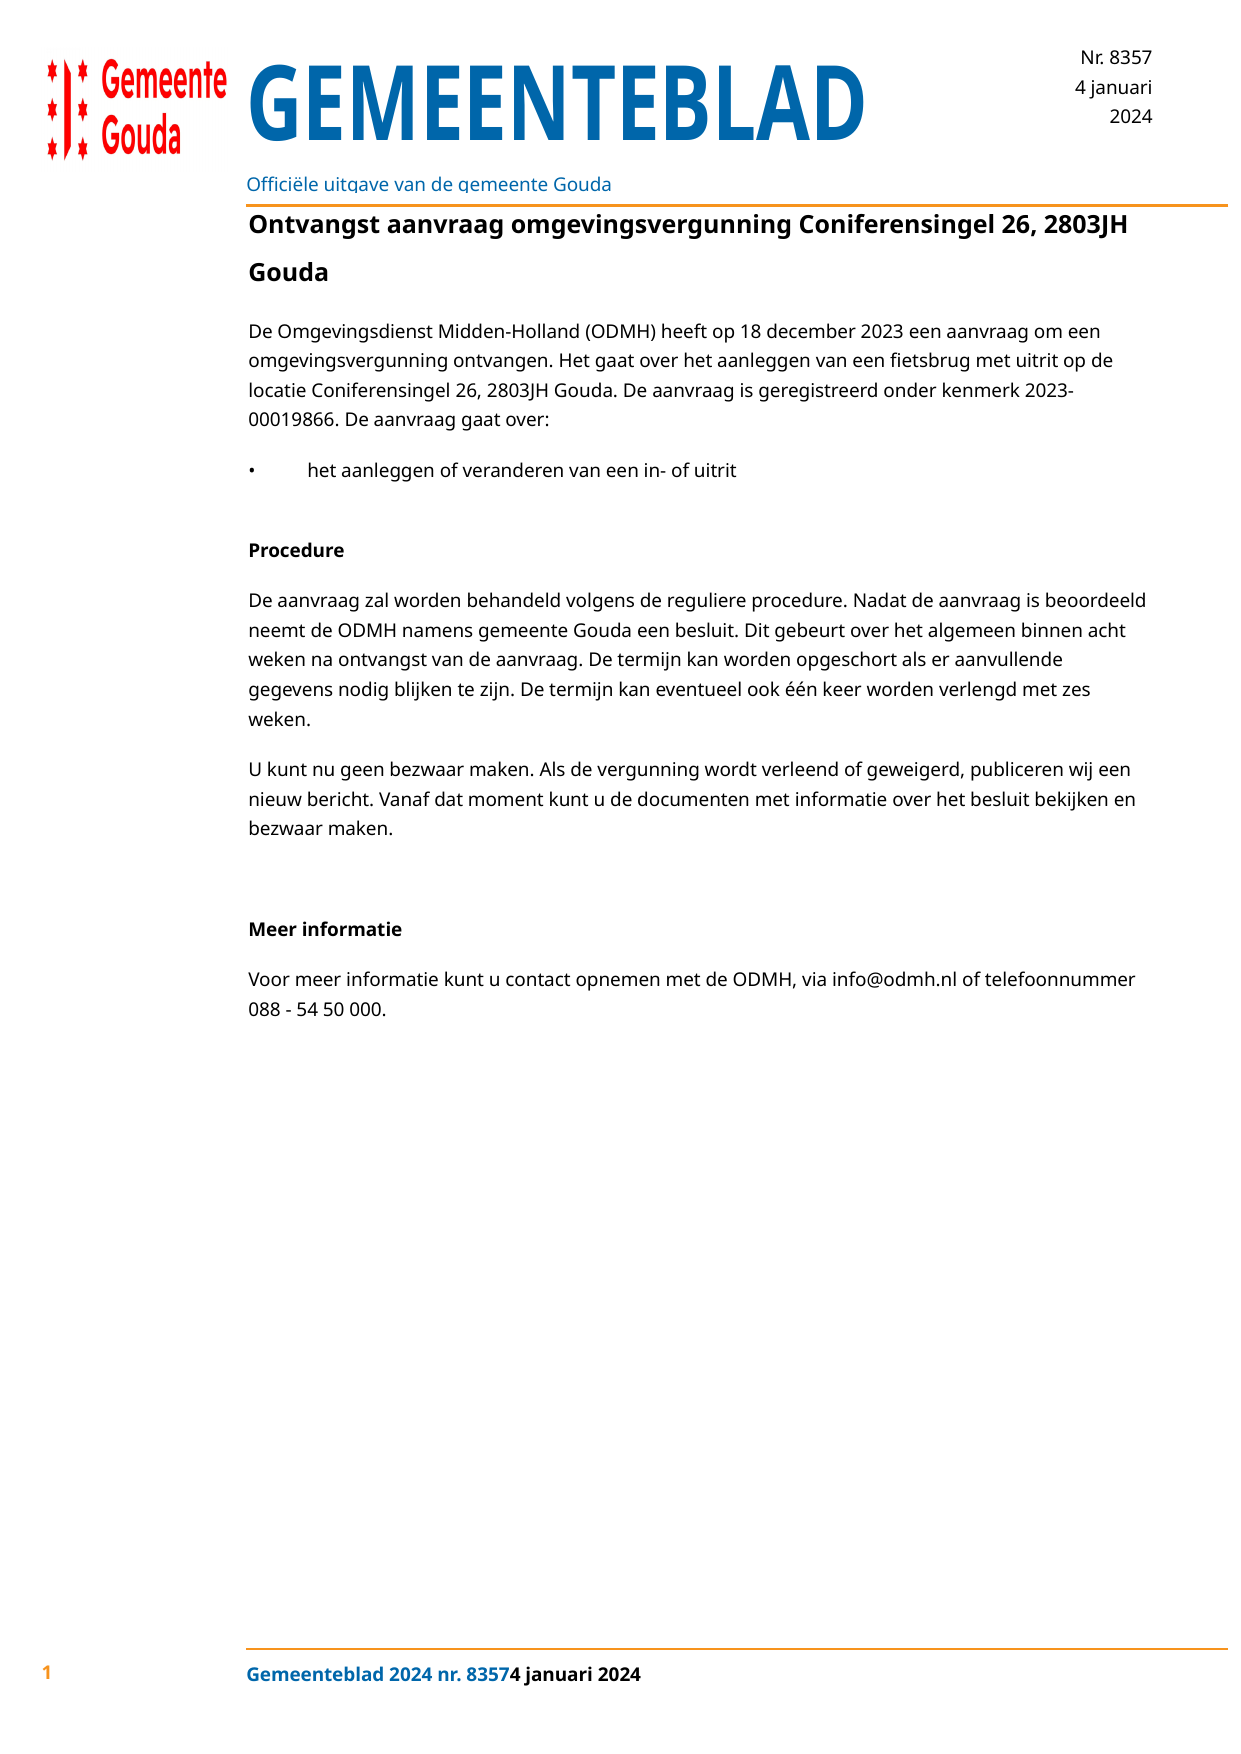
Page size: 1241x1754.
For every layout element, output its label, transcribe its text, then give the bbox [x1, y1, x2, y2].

picture [41, 47, 231, 172]
text Meer informatie [248, 916, 1152, 942]
text Ontvangst aanvraag omgevingsvergunning Coniferensingel 26, 2803JH Gouda [248, 207, 1152, 288]
text De Omgevingsdienst Midden-Holland (ODMH) heeft op 18 december 2023 een aanvraag om een omgevingsvergunning ontvangen. Het gaat over het aanleggen van een fietsbrug met uitrit op de locatie Coniferensingel 26, 2803JH Gouda. De aanvraag is geregistreerd onder kenmerk 2023-00019866. De aanvraag gaat over: [248, 318, 1152, 432]
text De aanvraag zal worden behandeld volgens de reguliere procedure. Nadat de aanvraag is beoordeeld neemt de ODMH namens gemeente Gouda een besluit. Dit gebeurt over het algemeen binnen acht weken na ontvangst van de aanvraag. De termijn kan worden opgeschort als er aanvullende gegevens nodig blijken te zijn. De termijn kan eventueel ook één keer worden verlengd met zes weken. [248, 587, 1152, 732]
text Procedure [248, 537, 1152, 563]
text U kunt nu geen bezwaar maken. Als de vergunning wordt verleend of geweigerd, publiceren wij een nieuw bericht. Vanaf dat moment kunt u de documenten met informatie over het besluit bekijken en bezwaar maken. [248, 756, 1152, 841]
list het aanleggen of veranderen van een in- of uitrit [248, 457, 1152, 483]
text Voor meer informatie kunt u contact opnemen met de ODMH, via info@odmh.nl of telefoonnummer 088 - 54 50 000. [248, 967, 1152, 1022]
